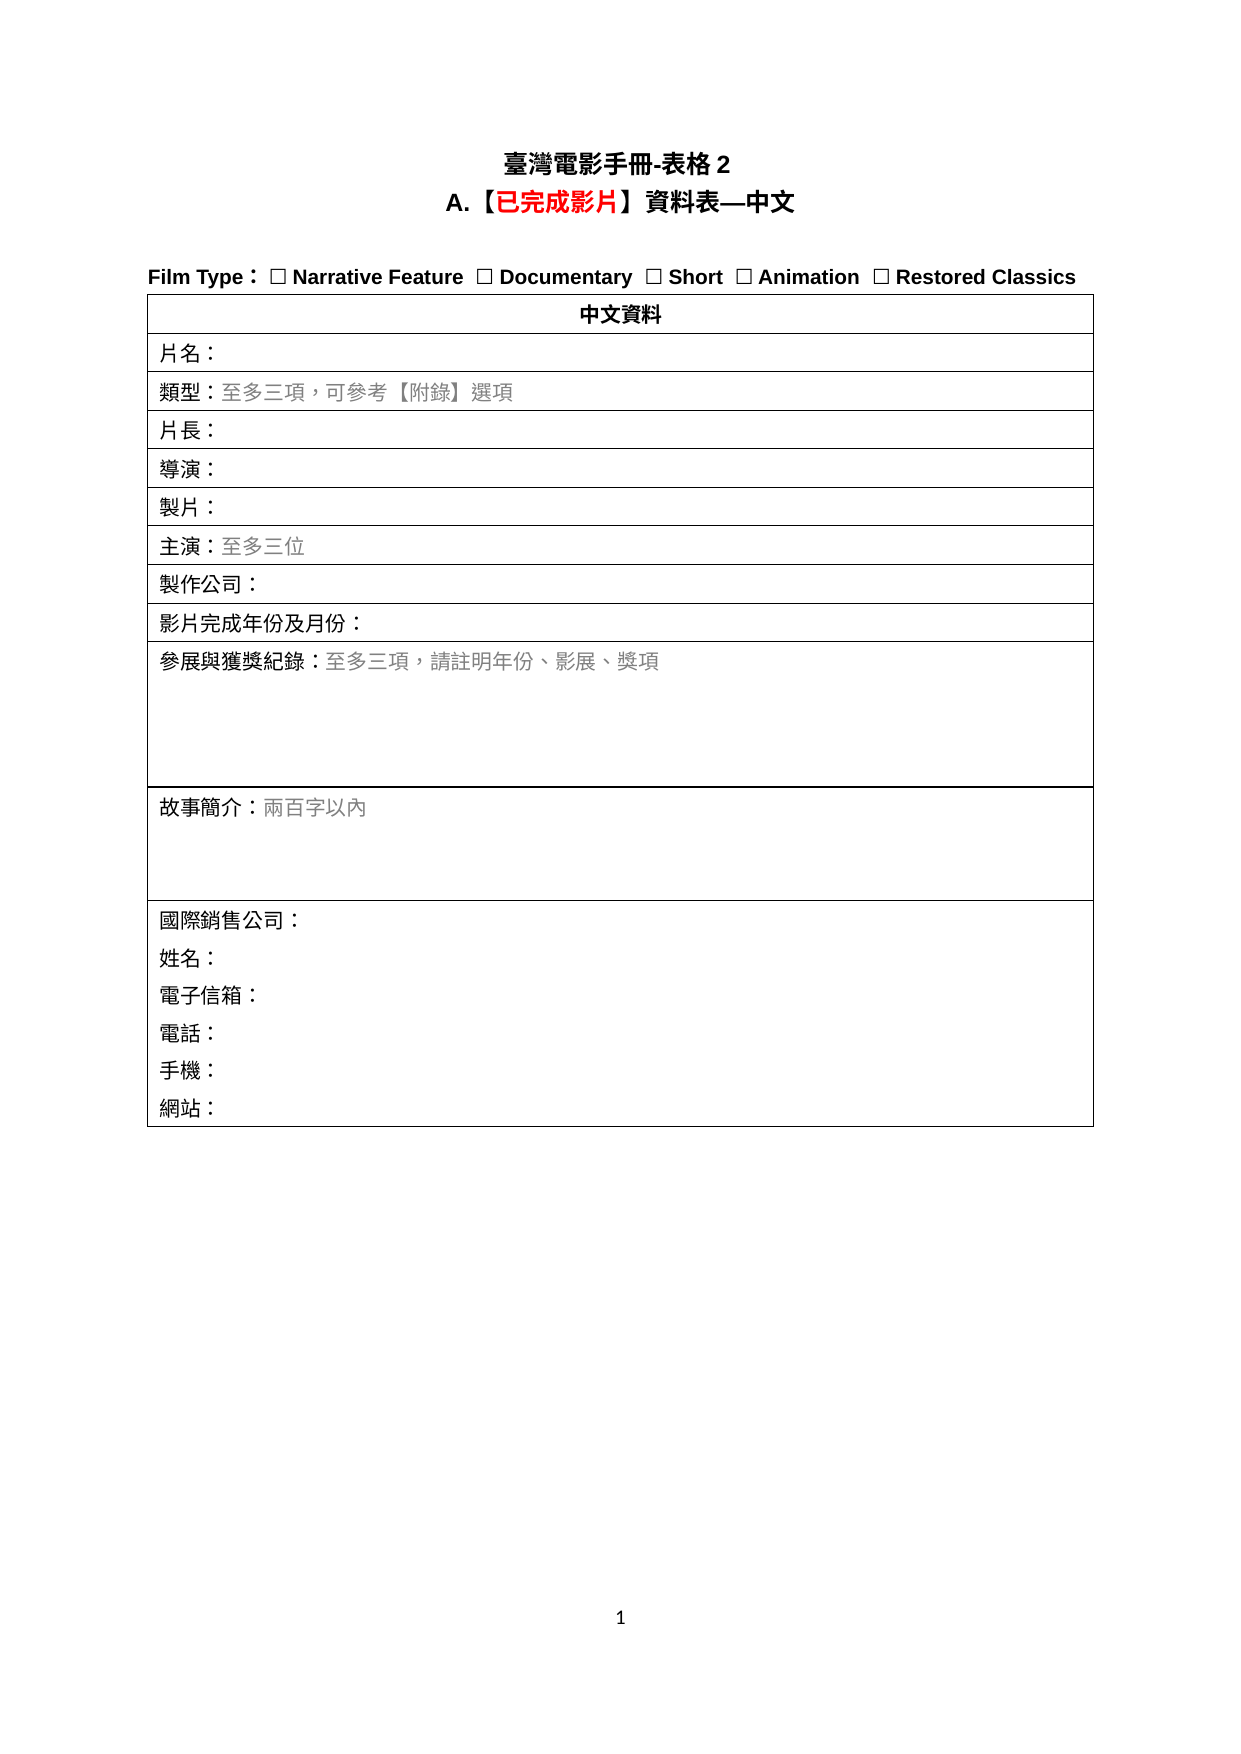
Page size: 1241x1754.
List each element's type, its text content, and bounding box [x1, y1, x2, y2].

table_cell 片名： [148, 334, 1093, 371]
table_cell 製作公司： [148, 565, 1093, 602]
table_cell 國際銷售公司： 姓名： 電子信箱： 電話： 手機： 網站： [148, 901, 1093, 1126]
table_cell 片長： [148, 411, 1093, 448]
table_cell 故事簡介：兩百字以內 [148, 788, 1093, 900]
text 臺灣電影手冊-表格2 [148, 144, 1092, 182]
table_cell 參展與獲獎紀錄：至多三項，請註明年份、影展、獎項 [148, 642, 1093, 786]
text A.【已完成影片】資料表—中文 [148, 182, 1092, 219]
table_header 中文資料 [148, 295, 1093, 333]
text Film Type： ☐ Narrative Feature ☐ Documentary ☐ Short ☐ Animation ☐ Restored Classics [148, 257, 1092, 294]
table_cell 影片完成年份及月份： [148, 604, 1093, 641]
table_cell 類型：至多三項，可參考【附錄】選項 [148, 372, 1093, 410]
table_cell 主演：至多三位 [148, 526, 1093, 564]
table_cell 製片： [148, 488, 1093, 525]
table_cell 導演： [148, 449, 1093, 487]
